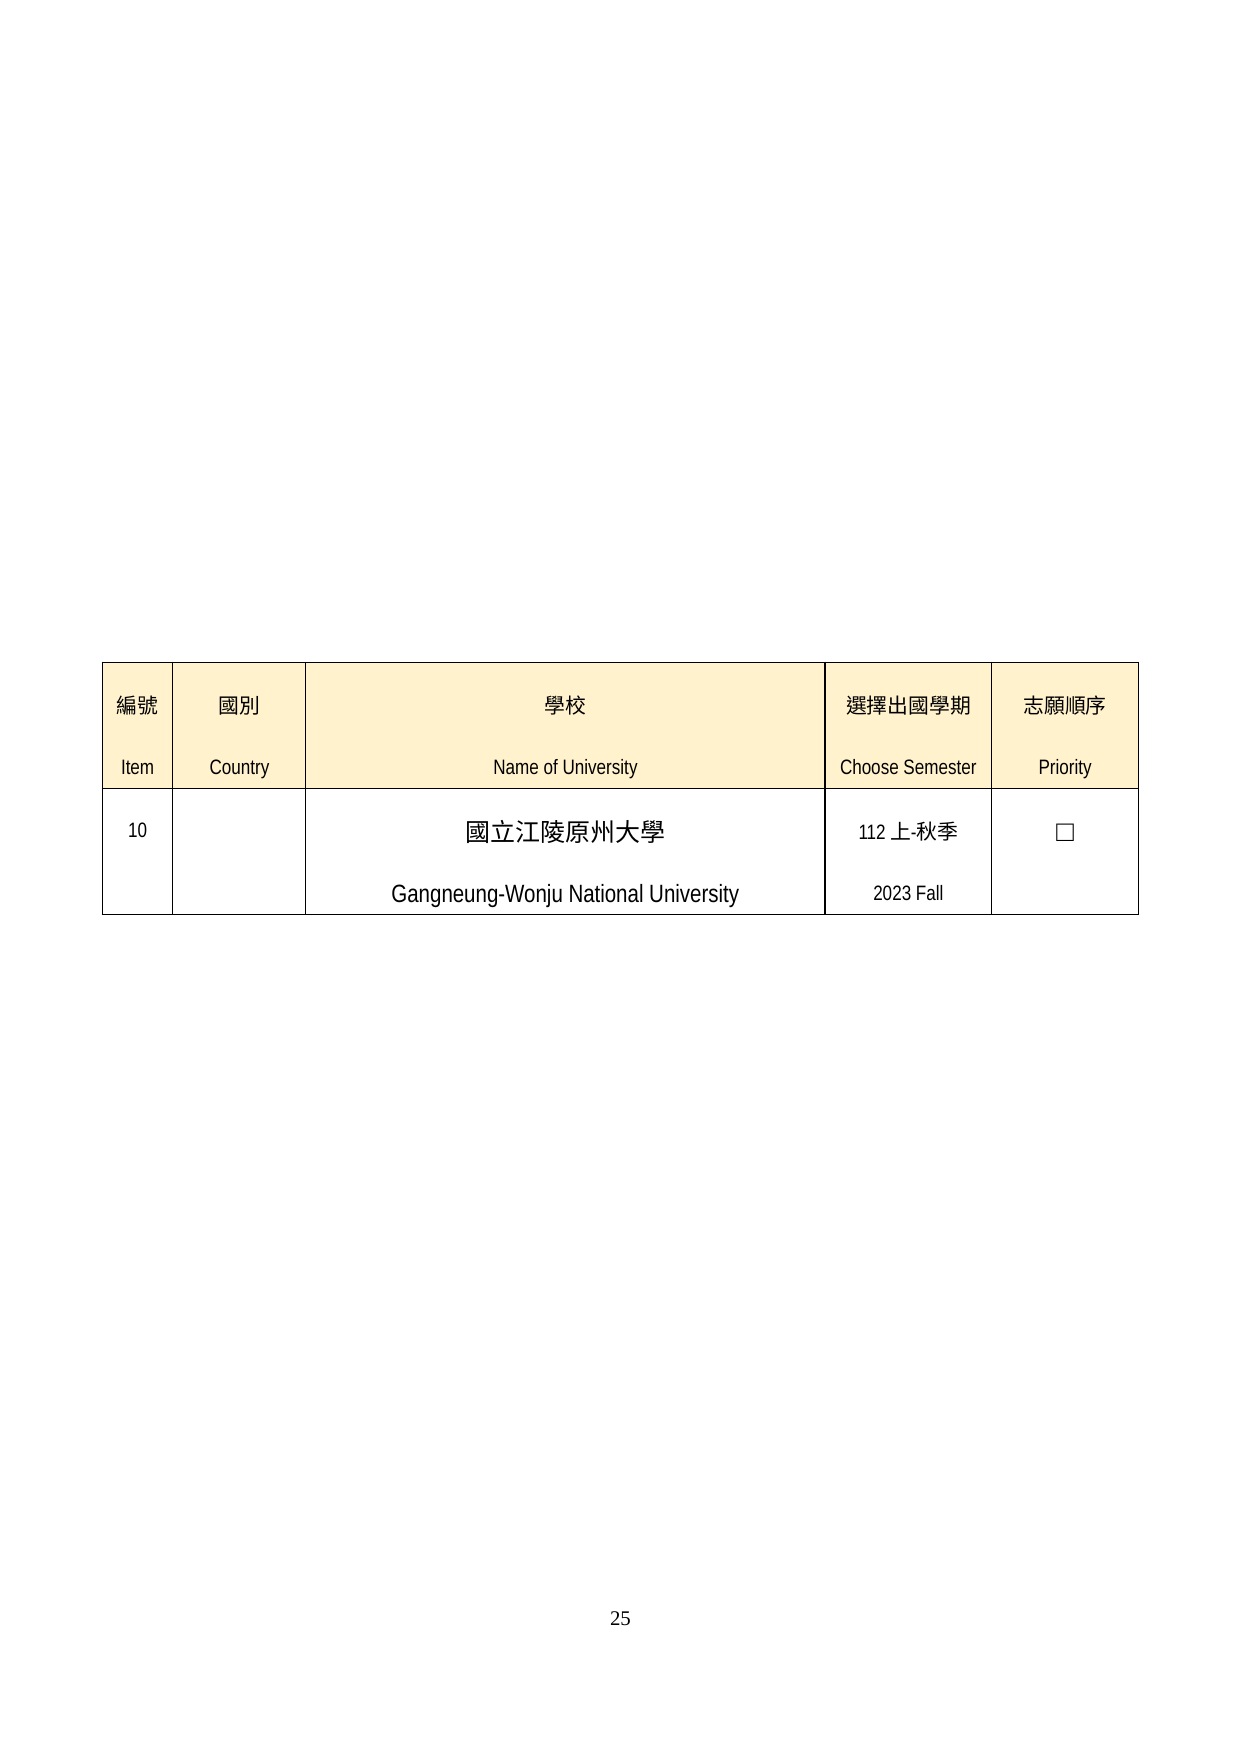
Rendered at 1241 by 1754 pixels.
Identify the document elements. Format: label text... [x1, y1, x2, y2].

table_cell 112上-秋季 2023 Fall [826, 789, 991, 914]
table_header 選擇出國學期 Choose Semester [826, 663, 991, 788]
table_cell 10 [103, 789, 172, 914]
table_header 國別 Country [173, 663, 305, 788]
table_cell [173, 789, 305, 914]
table_header 志願順序 Priority [992, 663, 1138, 788]
table_cell □ [992, 789, 1138, 914]
table_cell 國立江陵原州大學 Gangneung-Wonju National University [306, 789, 824, 914]
table_header 學校 Name of University [306, 663, 824, 788]
table_header 編號 Item [103, 663, 172, 788]
